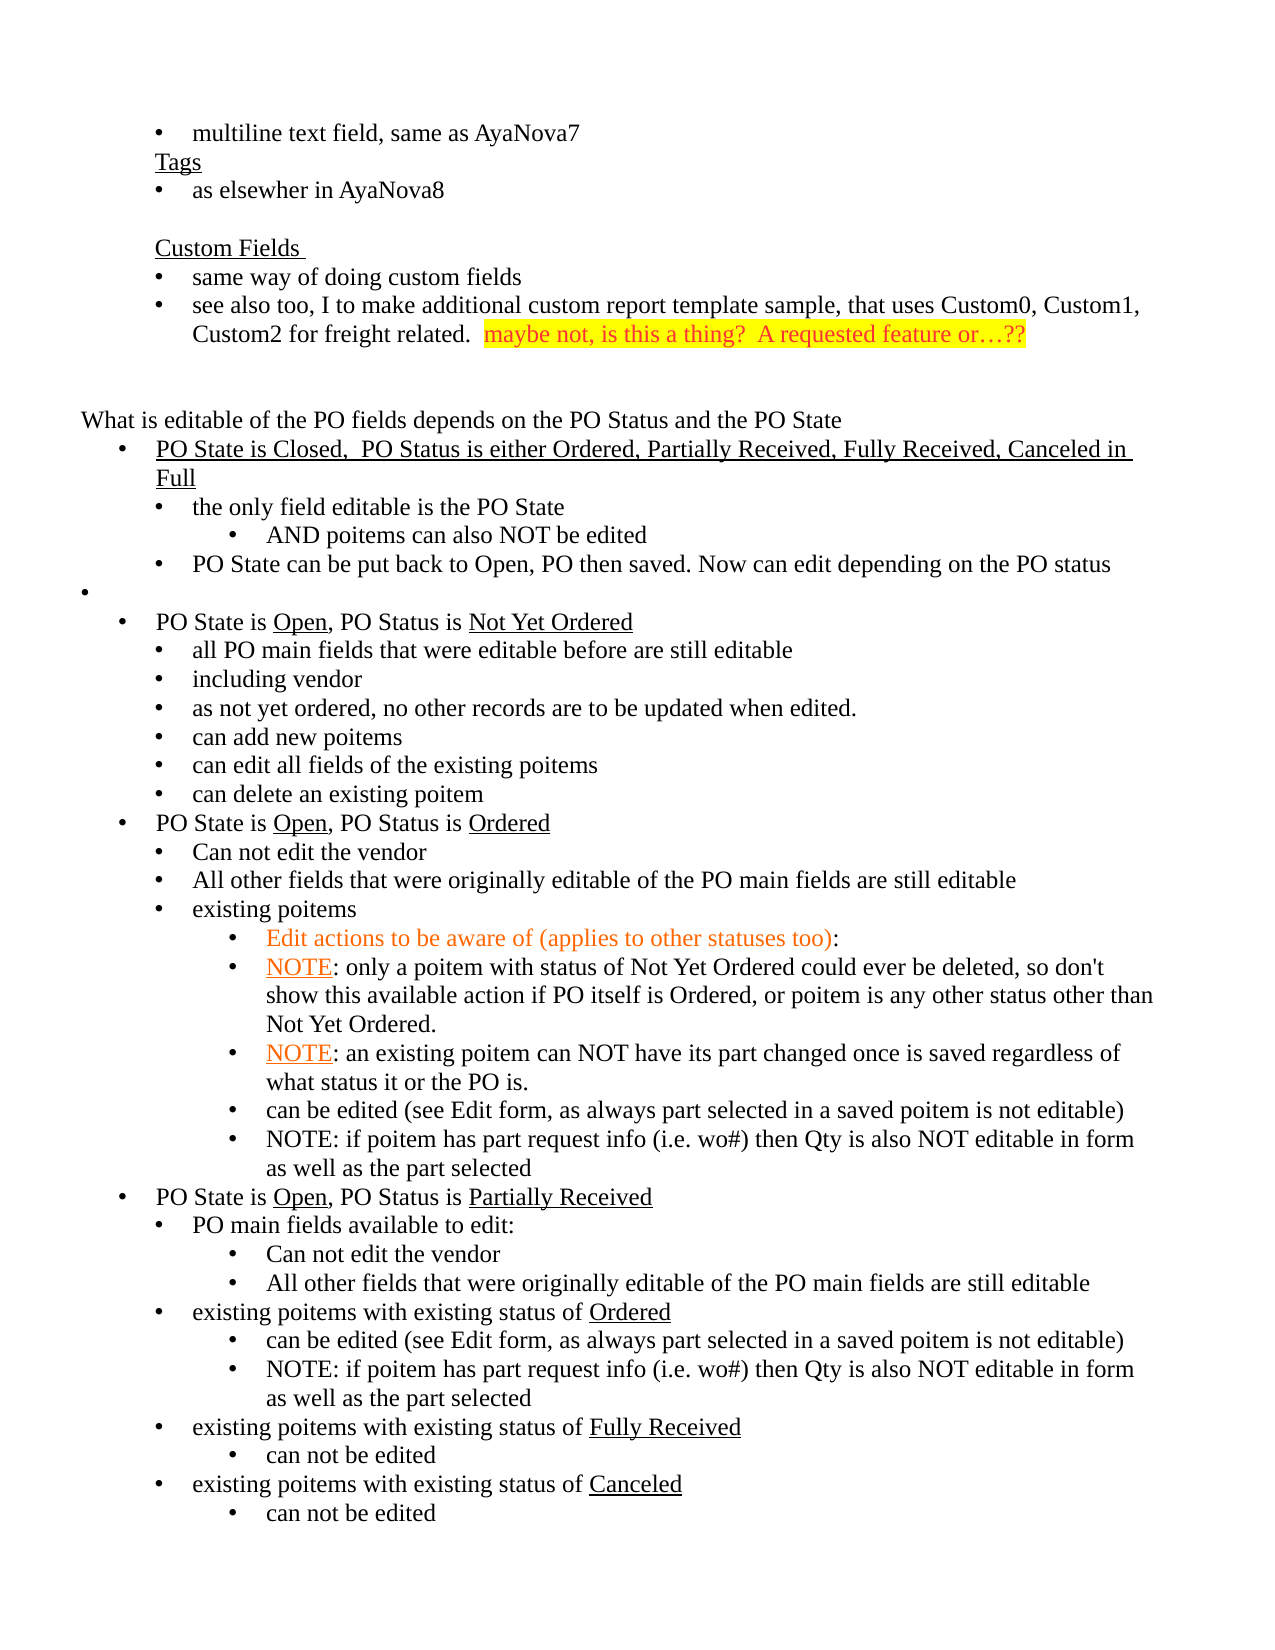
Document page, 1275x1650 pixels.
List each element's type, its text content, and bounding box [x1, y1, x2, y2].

list NOTE: if poitem has part request info (i.e. wo#) then Qty is also NOT editable in form as well as the part selected [228, 1354, 1157, 1412]
text Custom Fields [154, 233, 1157, 262]
list Can not edit the vendor [228, 1239, 1157, 1268]
list all PO main fields that were editable before are still editable [154, 636, 1157, 664]
list as not yet ordered, no other records are to be updated when edited. [154, 693, 1157, 722]
list Can not edit the vendor [154, 837, 1157, 866]
list PO main fields available to edit: [154, 1211, 1157, 1239]
list including vendor [154, 664, 1157, 693]
list All other fields that were originally editable of the PO main fields are still editable [228, 1268, 1157, 1297]
list can edit all fields of the existing poitems [154, 751, 1157, 779]
text Tags [154, 147, 1157, 176]
list can not be edited [228, 1498, 1157, 1527]
list existing poitems [154, 894, 1157, 923]
list the only field editable is the PO State [154, 492, 1157, 521]
list can be edited (see Edit form, as always part selected in a saved poitem is not editable) [228, 1326, 1157, 1354]
list PO State is Closed, PO Status is either Ordered, Partially Received, Fully Received, Canceled in Full [118, 434, 1157, 492]
list existing poitems with existing status of Fully Received [154, 1412, 1157, 1441]
list PO State is Open, PO Status is Ordered [118, 808, 1157, 837]
list NOTE: only a poitem with status of Not Yet Ordered could ever be deleted, so don't show this available action if PO itself is Ordered, or poitem is any other status other than Not Yet Ordered. [228, 952, 1157, 1038]
list PO State can be put back to Open, PO then saved. Now can edit depending on the PO status [154, 549, 1157, 578]
list PO State is Open, PO Status is Not Yet Ordered [118, 607, 1157, 636]
list NOTE: if poitem has part request info (i.e. wo#) then Qty is also NOT editable in form as well as the part selected [228, 1124, 1157, 1182]
list same way of doing custom fields [154, 262, 1157, 291]
text What is editable of the PO fields depends on the PO Status and the PO State [81, 406, 1157, 434]
list Edit actions to be aware of (applies to other statuses too): [228, 923, 1157, 952]
list can add new poitems [154, 722, 1157, 751]
list existing poitems with existing status of Ordered [154, 1297, 1157, 1326]
list All other fields that were originally editable of the PO main fields are still editable [154, 866, 1157, 894]
list multiline text field, same as AyaNova7 [154, 118, 1157, 147]
list see also too, I to make additional custom report template sample, that uses Custom0, Custom1, Custom2 for freight related. maybe not, is this a thing? A requested feature or…?? [154, 291, 1157, 348]
list can be edited (see Edit form, as always part selected in a saved poitem is not editable) [228, 1096, 1157, 1124]
list AND poitems can also NOT be edited [228, 521, 1157, 549]
list existing poitems with existing status of Canceled [154, 1469, 1157, 1498]
list NOTE: an existing poitem can NOT have its part changed once is saved regardless of what status it or the PO is. [228, 1038, 1157, 1096]
list can not be edited [228, 1441, 1157, 1469]
list can delete an existing poitem [154, 779, 1157, 808]
list PO State is Open, PO Status is Partially Received [118, 1182, 1157, 1211]
list as elsewher in AyaNova8 [154, 176, 1157, 204]
